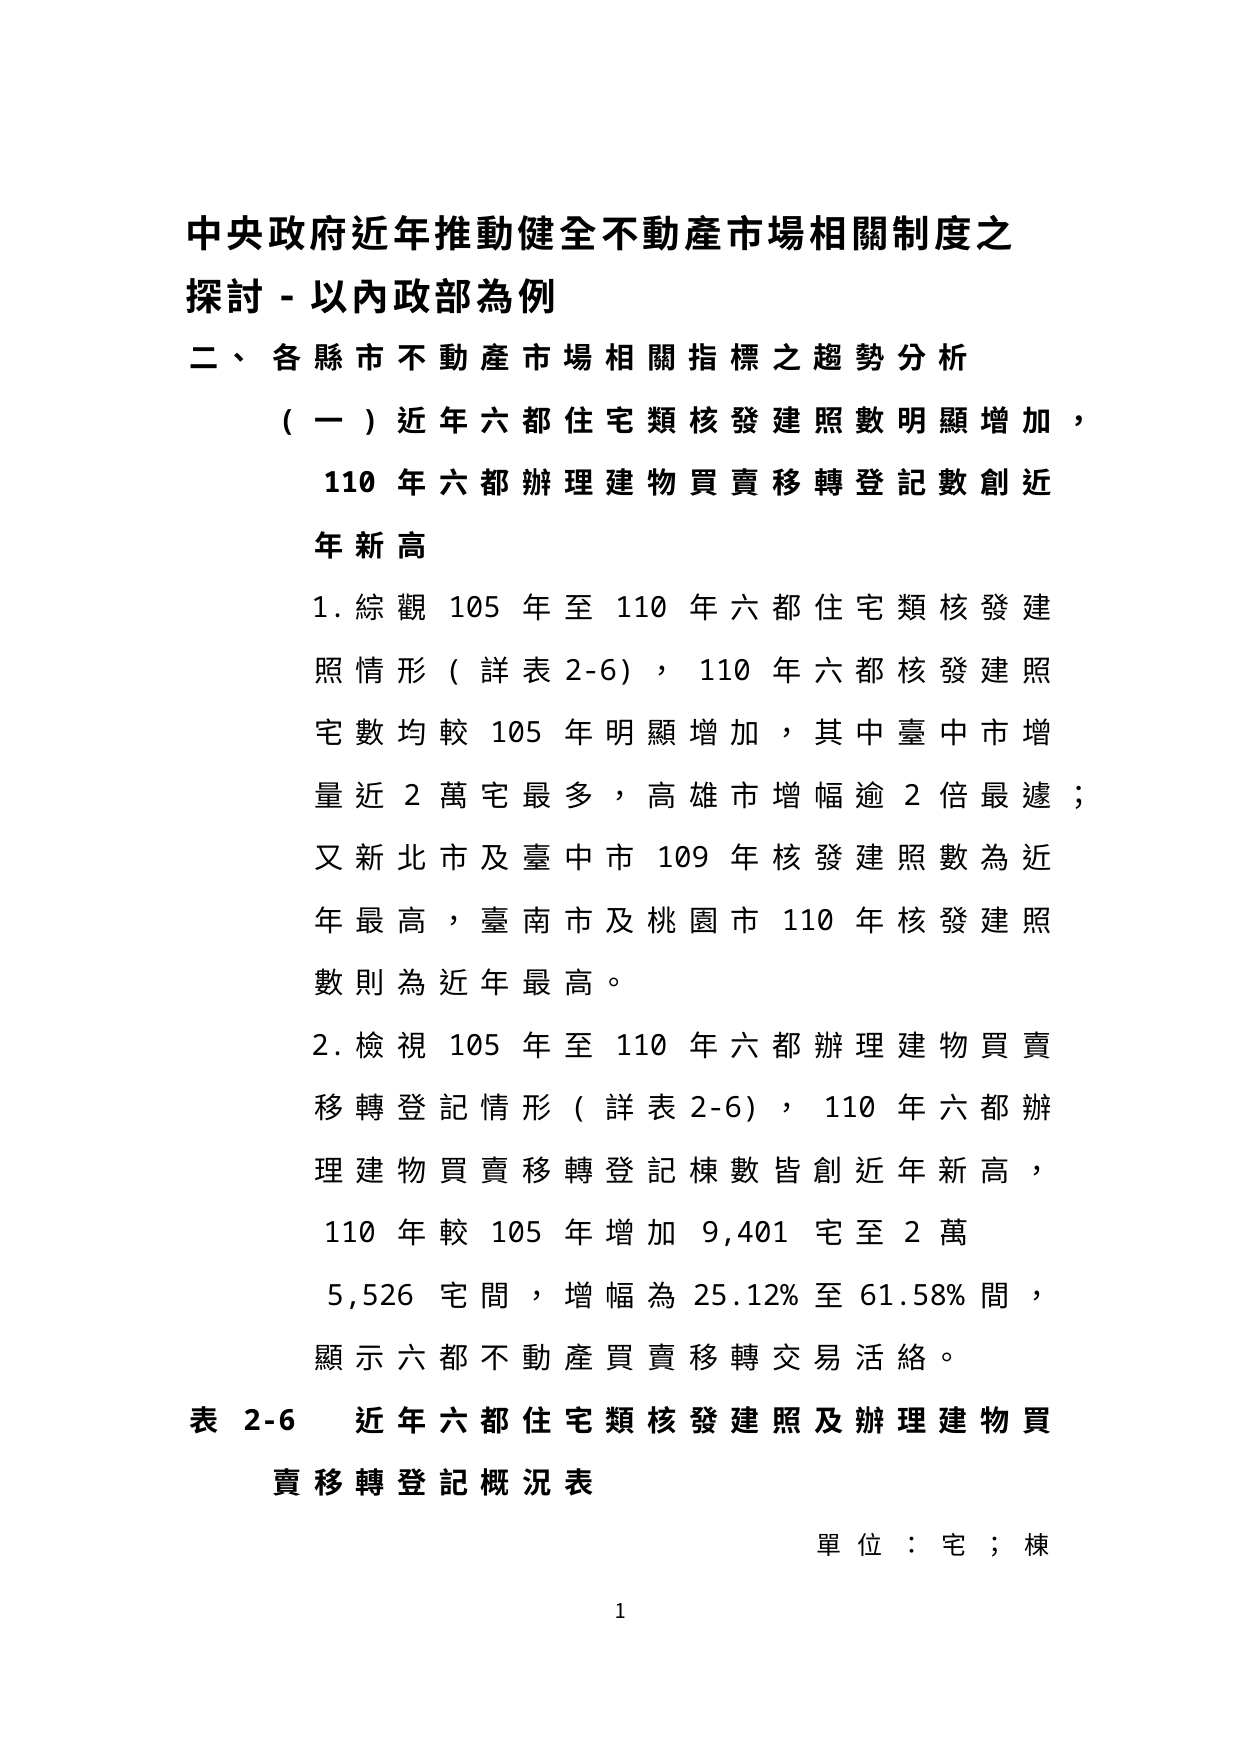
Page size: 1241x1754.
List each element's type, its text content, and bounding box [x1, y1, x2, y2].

text 表2-6 近年六都住宅類核發建照及辦理建物買賣移轉登記概況表 [183, 1377, 1058, 1502]
text (一)近年六都住宅類核發建照數明顯增加，110年六都辦理建物買賣移轉登記數創近年新高 [242, 377, 1058, 564]
text 中央政府近年推動健全不動產市場相關制度之探討-以內政部為例 [183, 189, 1028, 314]
text 單位：宅；棟 [183, 1502, 1058, 1564]
text 2.檢視105年至110年六都辦理建物買賣移轉登記情形(詳表2-6)，110年六都辦理建物買賣移轉登記棟數皆創近年新高，110年較105年增加9,401宅至2萬5,526宅間，增幅為25.12%至61.58%間，顯示六都不動產買賣移轉交易活絡。 [271, 1002, 1058, 1377]
text 1.綜觀105年至110年六都住宅類核發建照情形(詳表2-6)，110年六都核發建照宅數均較105年明顯增加，其中臺中市增量近2萬宅最多，高雄市增幅逾2倍最遽；又新北市及臺中市109年核發建照數為近年最高，臺南市及桃園市110年核發建照數則為近年最高。 [271, 564, 1058, 1002]
text 二、各縣市不動產市場相關指標之趨勢分析 [183, 314, 1058, 377]
